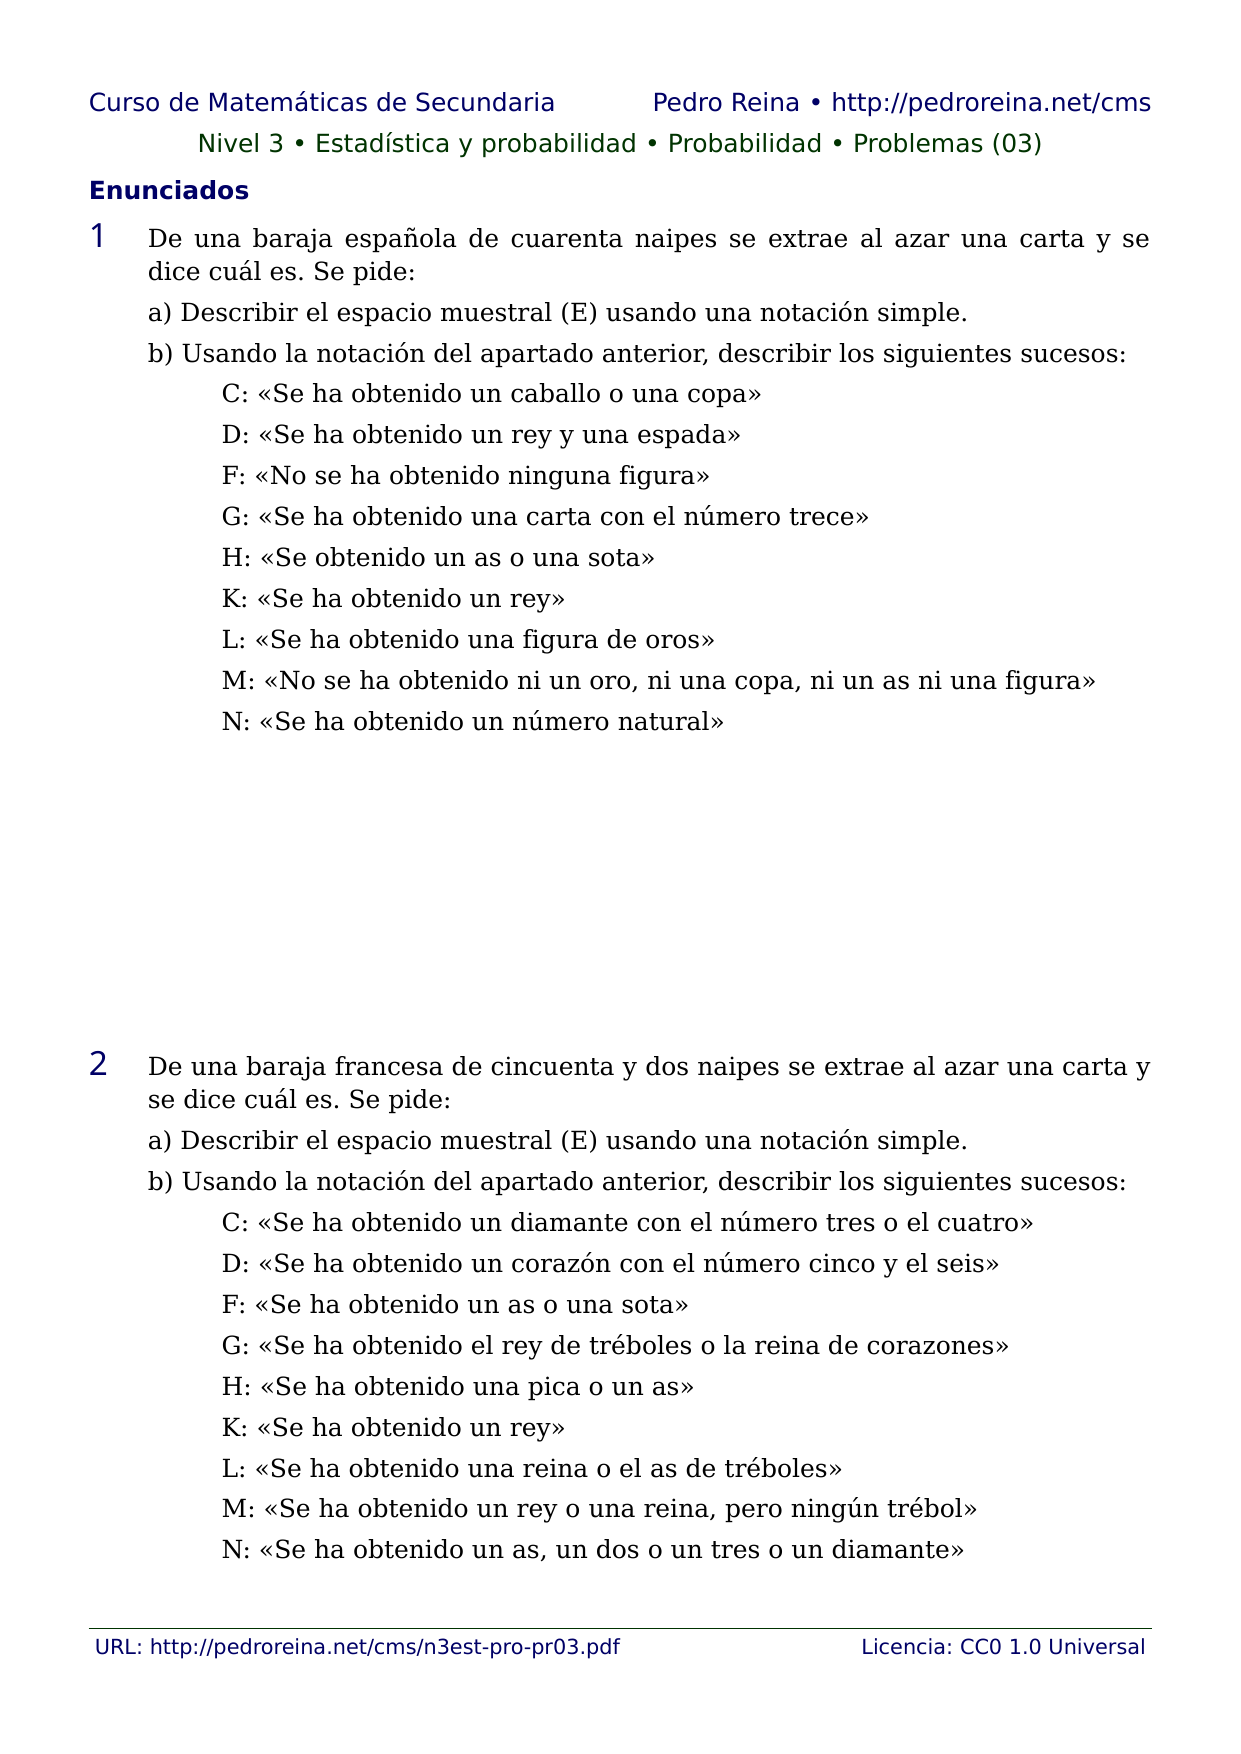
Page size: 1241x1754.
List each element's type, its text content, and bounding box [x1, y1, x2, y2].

text F: «Se ha obtenido un as o una sota» [148, 1290, 1152, 1319]
text L: «Se ha obtenido una reina o el as de tréboles» [148, 1454, 1152, 1483]
text a) Describir el espacio muestral (E) usando una notación simple. [148, 1126, 1152, 1155]
text F: «No se ha obtenido ninguna figura» [148, 462, 1152, 491]
list De una baraja española de cuarenta naipes se extrae al azar una carta y se dice cuál es. Se pide: [88, 211, 1152, 286]
text D: «Se ha obtenido un corazón con el número cinco y el seis» [148, 1249, 1152, 1278]
text M: «Se ha obtenido un rey o una reina, pero ningún trébol» [148, 1495, 1152, 1524]
text M: «No se ha obtenido ni un oro, ni una copa, ni un as ni una figura» [148, 666, 1152, 695]
text N: «Se ha obtenido un as, un dos o un tres o un diamante» [148, 1536, 1152, 1565]
list De una baraja francesa de cincuenta y dos naipes se extrae al azar una carta y se dice cuál es. Se pide: [88, 1040, 1152, 1114]
text C: «Se ha obtenido un diamante con el número tres o el cuatro» [148, 1208, 1152, 1237]
text b) Usando la notación del apartado anterior, describir los siguientes sucesos: [148, 1167, 1152, 1196]
text H: «Se obtenido un as o una sota» [148, 543, 1152, 573]
text G: «Se ha obtenido el rey de tréboles o la reina de corazones» [148, 1331, 1152, 1360]
text Curso de Matemáticas de Secundaria Pedro Reina • http://pedroreina.net/cms [88, 88, 1152, 118]
text D: «Se ha obtenido un rey y una espada» [148, 421, 1152, 450]
text H: «Se ha obtenido una pica o un as» [148, 1372, 1152, 1401]
text N: «Se ha obtenido un número natural» [148, 707, 1152, 736]
text a) Describir el espacio muestral (E) usando una notación simple. [148, 298, 1152, 327]
text Enunciados [88, 176, 1152, 206]
text b) Usando la notación del apartado anterior, describir los siguientes sucesos: [148, 339, 1152, 368]
text C: «Se ha obtenido un caballo o una copa» [148, 380, 1152, 409]
text K: «Se ha obtenido un rey» [148, 1413, 1152, 1442]
text Nivel 3 • Estadística y probabilidad • Probabilidad • Problemas (03) [88, 129, 1152, 159]
text L: «Se ha obtenido una figura de oros» [148, 625, 1152, 654]
text G: «Se ha obtenido una carta con el número trece» [148, 502, 1152, 532]
text K: «Se ha obtenido un rey» [148, 584, 1152, 613]
